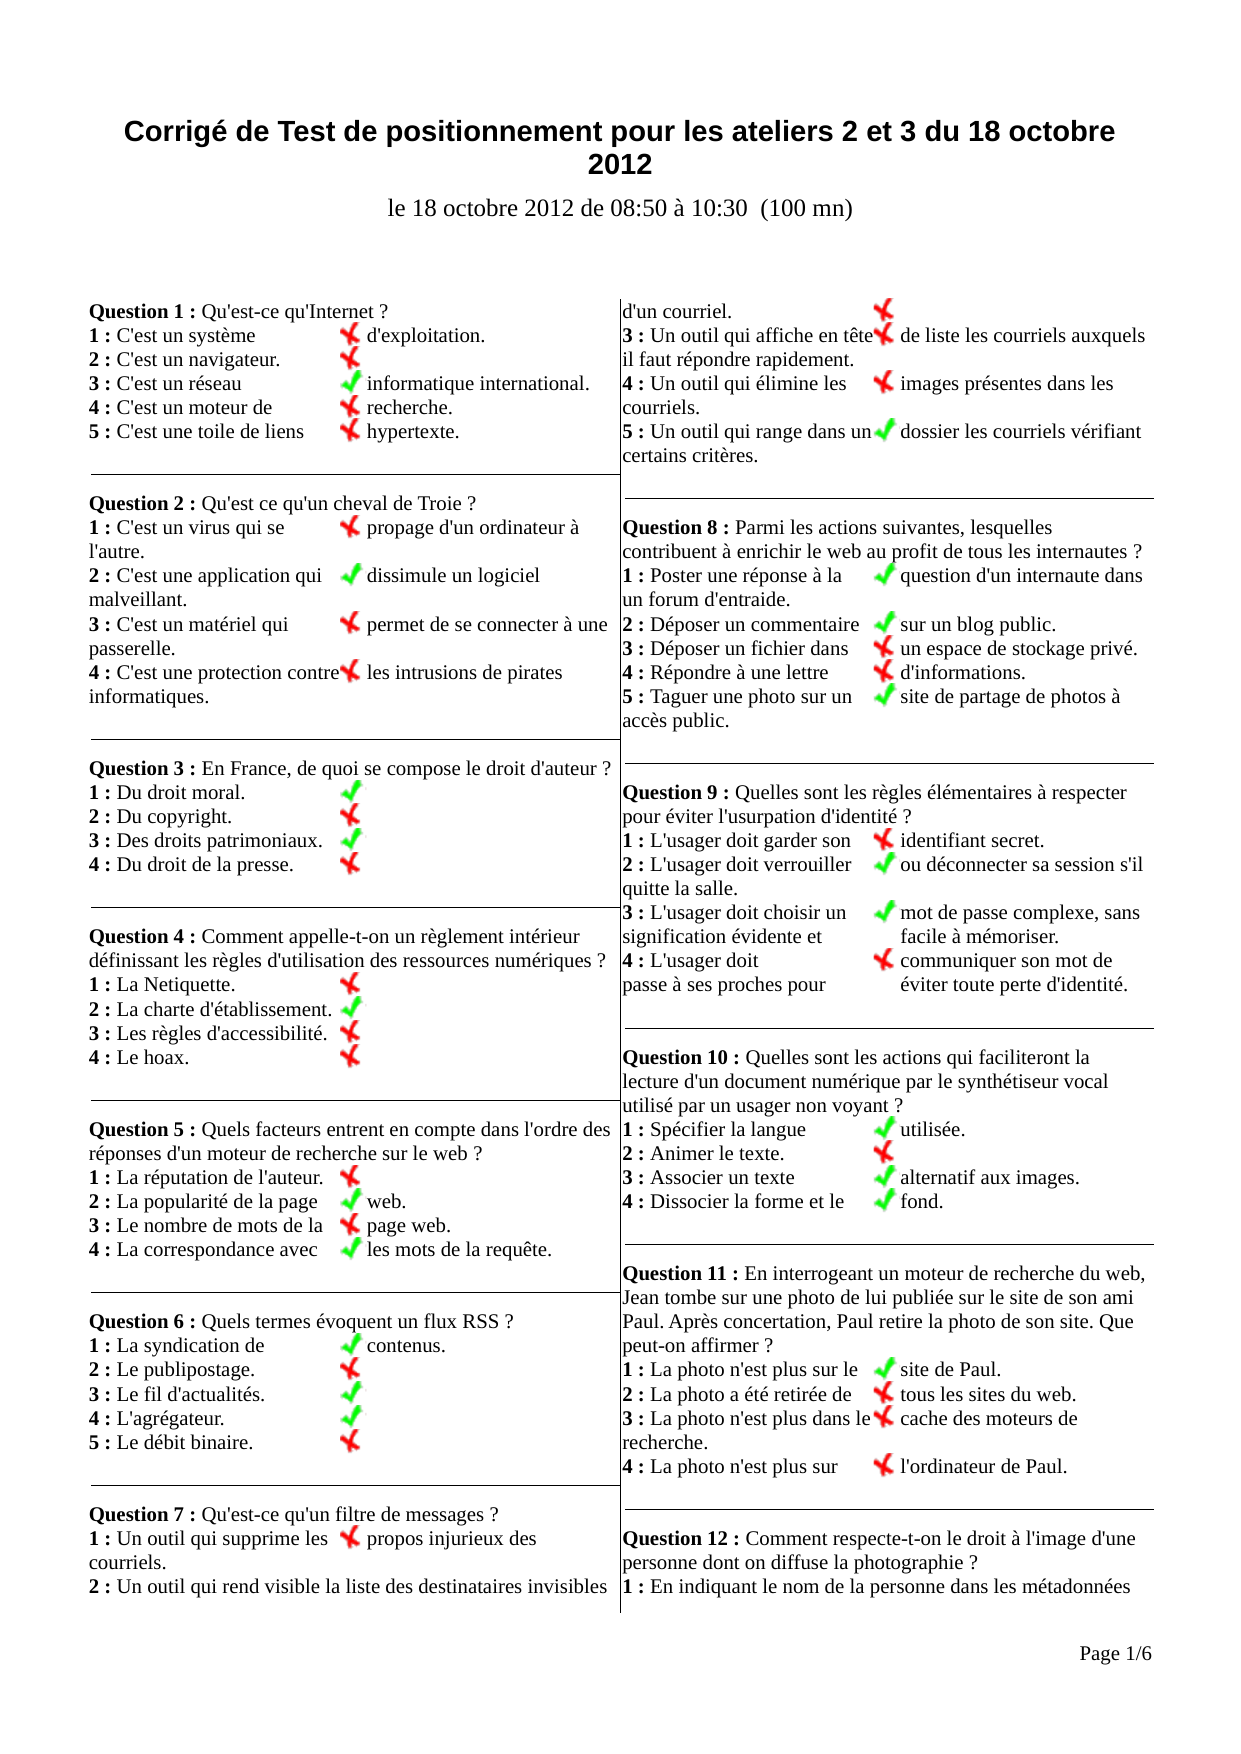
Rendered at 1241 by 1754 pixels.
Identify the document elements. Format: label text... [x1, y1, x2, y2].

text 4 : Un outil qui élimine les images présentes dans les courriels. [622, 371, 1152, 419]
text Question 3 : En France, de quoi se compose le droit d'auteur ? [88, 756, 618, 780]
text 2 : La charte d'établissement. [88, 996, 340, 1021]
text informatique international. [367, 371, 618, 395]
text 4 : L'agrégateur. [88, 1406, 340, 1429]
text Question 9 : Quelles sont les règles élémentaires à respecter pour éviter l'usurpation d'identité ? [622, 780, 1152, 828]
text 1 : L'usager doit garder son [622, 828, 873, 852]
picture [340, 1333, 367, 1457]
text [367, 828, 618, 852]
text Question 7 : Qu'est-ce qu'un filtre de messages ? [88, 1502, 618, 1526]
text 3 : Déposer un fichier dans [622, 636, 873, 659]
text les mots de la requête. [367, 1237, 618, 1261]
picture [340, 1525, 367, 1553]
text 3 : Associer un texte [622, 1165, 873, 1189]
text recherche. [367, 395, 618, 419]
picture [873, 1116, 901, 1216]
text [367, 1357, 618, 1381]
text [367, 972, 618, 996]
text 2 : La photo a été retirée de [622, 1381, 873, 1406]
text [367, 804, 618, 828]
text 3 : C'est un matériel qui permet de se connecter à une passerelle. [88, 611, 618, 659]
picture [873, 900, 901, 927]
text 3 : Les règles d'accessibilité. [88, 1021, 340, 1044]
text 3 : Un outil qui affiche en tête de liste les courriels auxquels il faut répondre rapidement. [622, 323, 1152, 371]
text 3 : C'est un réseau [88, 371, 340, 395]
text 4 : L'usager doit communiquer son mot de passe à ses proches pour éviter toute perte d'identité. [622, 948, 1152, 996]
text d'un courriel. [622, 299, 873, 323]
text 2 : La popularité de la page [88, 1189, 340, 1213]
picture [340, 515, 367, 542]
text 5 : Le débit binaire. [88, 1429, 340, 1454]
text 4 : La photo n'est plus sur [622, 1454, 873, 1478]
text 1 : Spécifier la langue [622, 1117, 873, 1141]
text 5 : C'est une toile de liens [88, 419, 340, 443]
text Question 2 : Qu'est ce qu'un cheval de Troie ? [88, 491, 618, 515]
picture [340, 1165, 367, 1264]
text 3 : La photo n'est plus dans le cache des moteurs de recherche. [622, 1406, 1152, 1454]
text un espace de stockage privé. [901, 636, 1152, 659]
text alternatif aux images. [901, 1165, 1152, 1189]
text tous les sites du web. [901, 1381, 1152, 1406]
text 1 : C'est un système [88, 323, 340, 347]
picture [873, 298, 901, 350]
text Question 5 : Quels facteurs entrent en compte dans l'ordre des réponses d'un moteur de recherche sur le web ? [88, 1117, 618, 1165]
text 2 : Un outil qui rend visible la liste des destinataires invisibles [88, 1574, 618, 1598]
text 4 : La correspondance avec [88, 1237, 340, 1261]
text 1 : La Netiquette. [88, 972, 340, 996]
text 2 : L'usager doit verrouiller ou déconnecter sa session s'il quitte la salle. [622, 852, 1152, 900]
text [367, 1429, 618, 1454]
text 3 : Des droits patrimoniaux. [88, 828, 340, 852]
text 2 : Le publipostage. [88, 1357, 340, 1381]
text [367, 1021, 618, 1044]
text [367, 347, 618, 371]
picture [340, 322, 367, 446]
picture [873, 370, 901, 398]
text 1 : La photo n'est plus sur le [622, 1357, 873, 1381]
text 4 : C'est une protection contre les intrusions de pirates informatiques. [88, 659, 618, 708]
text [367, 852, 618, 876]
text utilisée. [901, 1117, 1152, 1141]
text 1 : Du droit moral. [88, 780, 340, 804]
text [901, 299, 1152, 323]
text site de Paul. [901, 1357, 1152, 1381]
text Question 8 : Parmi les actions suivantes, lesquelles contribuent à enrichir le web au profit de tous les internautes ? [622, 515, 1152, 563]
text 4 : C'est un moteur de [88, 395, 340, 419]
text web. [367, 1189, 618, 1213]
text hypertexte. [367, 419, 618, 443]
text 2 : C'est un navigateur. [88, 347, 340, 371]
text [901, 1141, 1152, 1165]
text [367, 1381, 618, 1406]
picture [340, 659, 367, 687]
text 4 : Du droit de la presse. [88, 852, 340, 876]
text Question 1 : Qu'est-ce qu'Internet ? [88, 299, 618, 323]
text 1 : Un outil qui supprime les propos injurieux des courriels. [88, 1526, 618, 1574]
picture [873, 948, 901, 975]
text le 18 octobre 2012 de 08:50 à 10:30 (100 mn) [88, 193, 1152, 222]
text 1 : La syndication de [88, 1333, 340, 1357]
text [367, 780, 618, 804]
text 2 : Déposer un commentaire [622, 611, 873, 636]
text 2 : Du copyright. [88, 804, 340, 828]
picture [873, 1453, 901, 1481]
text Question 6 : Quels termes évoquent un flux RSS ? [88, 1309, 618, 1333]
text 3 : Le nombre de mots de la [88, 1213, 340, 1237]
text 1 : C'est un virus qui se propage d'un ordinateur à l'autre. [88, 515, 618, 563]
picture [873, 563, 901, 590]
text [367, 1165, 618, 1189]
text sur un blog public. [901, 611, 1152, 636]
text Question 10 : Quelles sont les actions qui faciliteront la lecture d'un document numérique par le synthétiseur vocal utilisé par un usager non voyant ? [622, 1044, 1152, 1117]
picture [340, 563, 367, 590]
text 4 : Le hoax. [88, 1044, 340, 1069]
text [367, 996, 618, 1021]
text 2 : C'est une application qui dissimule un logiciel malveillant. [88, 563, 618, 611]
text contenus. [367, 1333, 618, 1357]
text 1 : Poster une réponse à la question d'un internaute dans un forum d'entraide. [622, 563, 1152, 611]
text fond. [901, 1189, 1152, 1213]
picture [340, 611, 367, 638]
text 3 : L'usager doit choisir un mot de passe complexe, sans signification évidente et facile à mémoriser. [622, 900, 1152, 948]
text d'informations. [901, 659, 1152, 684]
text 3 : Le fil d'actualités. [88, 1381, 340, 1406]
text 1 : En indiquant le nom de la personne dans les métadonnées [622, 1574, 1152, 1598]
text [367, 1044, 618, 1069]
text 4 : Répondre à une lettre [622, 659, 873, 684]
text d'exploitation. [367, 323, 618, 347]
text identifiant secret. [901, 828, 1152, 852]
text 5 : Taguer une photo sur un site de partage de photos à accès public. [622, 684, 1152, 732]
picture [873, 828, 901, 879]
picture [873, 418, 901, 446]
picture [873, 611, 901, 711]
text Question 4 : Comment appelle-t-on un règlement intérieur définissant les règles d'utilisation des ressources numériques ? [88, 924, 618, 972]
text [367, 1406, 618, 1429]
text 2 : Animer le texte. [622, 1141, 873, 1165]
picture [340, 780, 367, 879]
picture [873, 1357, 901, 1432]
text Question 11 : En interrogeant un moteur de recherche du web, Jean tombe sur une photo de lui publiée sur le site de son ami Paul. Après concertation, Paul retire la photo de son site. Que peut-on affirmer ? [622, 1261, 1152, 1357]
picture [340, 972, 367, 1072]
text l'ordinateur de Paul. [901, 1454, 1152, 1478]
text 4 : Dissocier la forme et le [622, 1189, 873, 1213]
text page web. [367, 1213, 618, 1237]
text 5 : Un outil qui range dans un dossier les courriels vérifiant certains critères. [622, 419, 1152, 467]
text Question 12 : Comment respecte-t-on le droit à l'image d'une personne dont on diffuse la photographie ? [622, 1526, 1152, 1574]
text 1 : La réputation de l'auteur. [88, 1165, 340, 1189]
subtitle Corrigé de Test de positionnement pour les ateliers 2 et 3 du 18 octobre 2012 [88, 113, 1152, 181]
